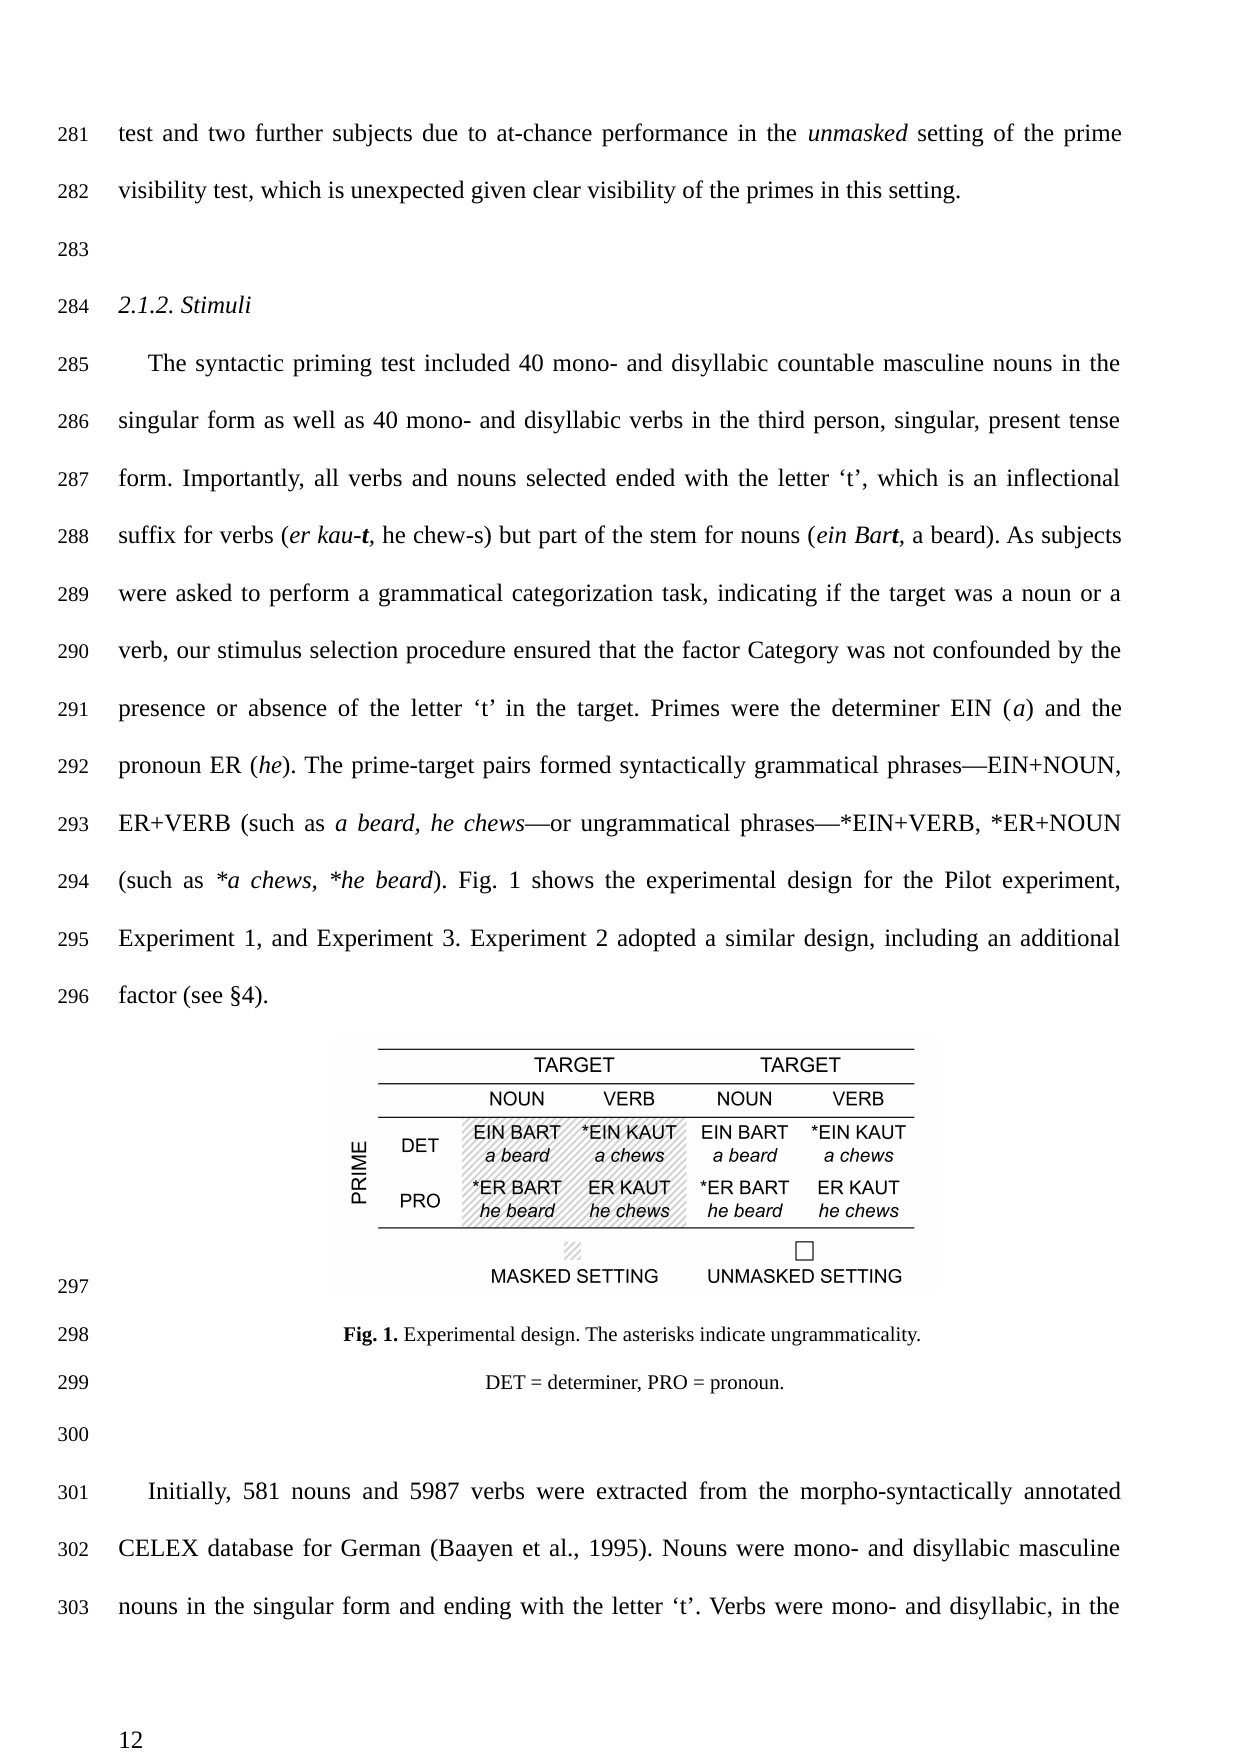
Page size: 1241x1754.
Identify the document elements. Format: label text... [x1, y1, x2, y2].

text Fig. 1. Experimental design. The asterisks indicate ungrammaticality. [118, 1322, 1122, 1346]
text Initially, 581 nouns and 5987 verbs were extracted from the morpho-syntactically annotated CELEX database for German (Baayen et al., 1995). Nouns were mono- and disyllabic masculine nouns in the singular form and ending with the letter ‘t’. Verbs were mono- and disyllabic, in the [118, 1476, 1122, 1620]
text DET = determiner, PRO = pronoun. [118, 1370, 1122, 1394]
text The syntactic priming test included 40 mono- and disyllabic countable masculine nouns in the singular form as well as 40 mono- and disyllabic verbs in the third person, singular, present tense form. Importantly, all verbs and nouns selected ended with the letter ‘t’, which is an inflectional suffix for verbs (er kau-t, he chew-s) but part of the stem for nouns (ein Bart, a beard). As subjects were asked to perform a grammatical categorization task, indicating if the target was a noun or a verb, our stimulus selection procedure ensured that the factor Category was not confounded by the presence or absence of the letter ‘t’ in the target. Primes were the determiner EIN (a) and the pronoun ER (he). The prime-target pairs formed syntactically grammatical phrases—EIN+NOUN, ER+VERB (such as a beard, he chews—or ungrammatical phrases—*EIN+VERB, *ER+NOUN (such as *a chews, *he beard). Fig. 1 shows the experimental design for the Pilot experiment, Experiment 1, and Experiment 3. Experiment 2 adopted a similar design, including an additional factor (see §4). [118, 348, 1122, 1009]
picture [332, 1038, 938, 1294]
text 2.1.2. Stimuli [118, 291, 1122, 319]
text test and two further subjects due to at-chance performance in the unmasked setting of the prime visibility test, which is unexpected given clear visibility of the primes in this setting. [118, 118, 1122, 204]
